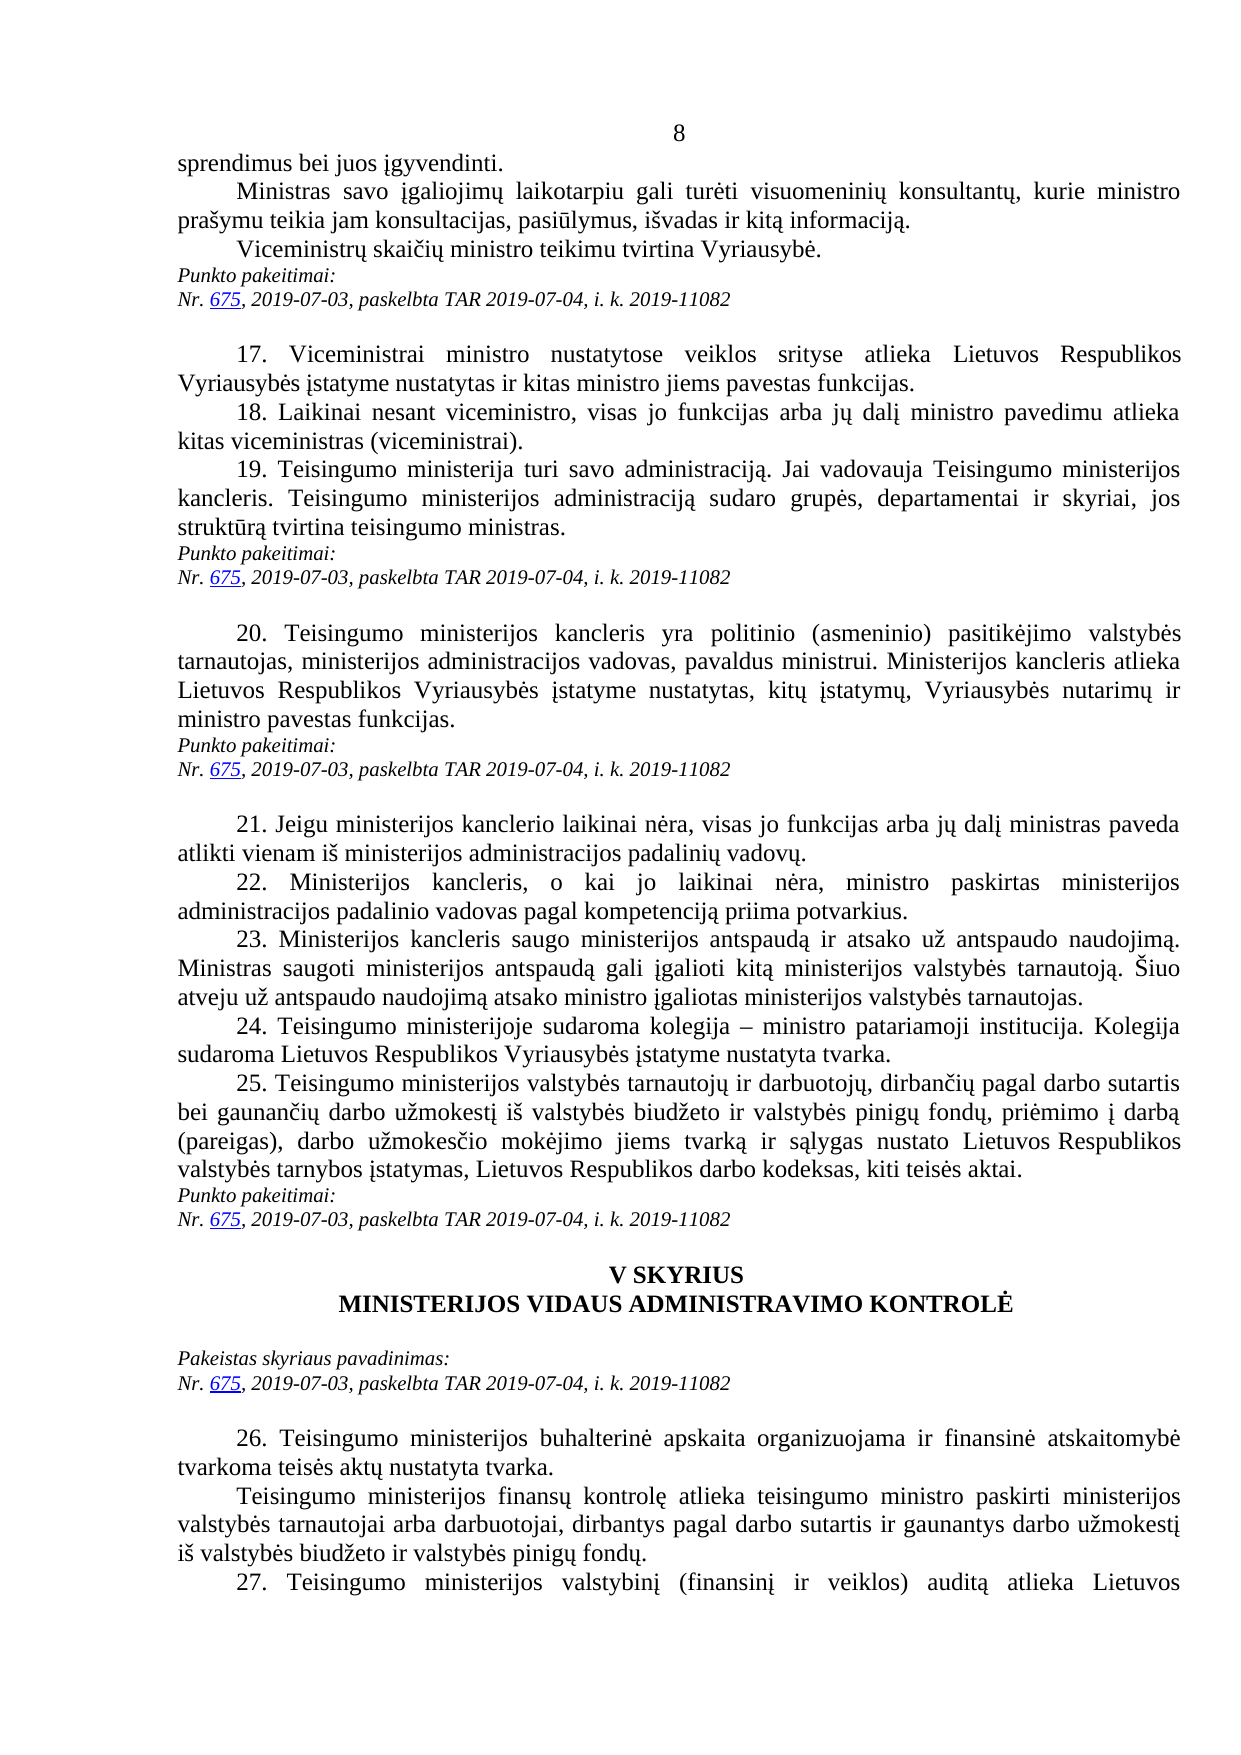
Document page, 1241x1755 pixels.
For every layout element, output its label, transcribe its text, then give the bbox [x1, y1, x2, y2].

text 17. Viceministrai ministro nustatytose veiklos srityse atlieka Lietuvos Respublikos Vyriausybės įstatyme nustatytas ir kitas ministro jiems pavestas funkcijas. [177, 339, 1181, 397]
text Nr. 675, 2019-07-03, paskelbta TAR 2019-07-04, i. k. 2019-11082 [177, 565, 1181, 589]
text Nr. 675, 2019-07-03, paskelbta TAR 2019-07-04, i. k. 2019-11082 [177, 287, 1181, 311]
text Viceministrų skaičių ministro teikimu tvirtina Vyriausybė. [177, 234, 1181, 263]
text 26. Teisingumo ministerijos buhalterinė apskaita organizuojama ir finansinė atskaitomybė tvarkoma teisės aktų nustatyta tvarka. [177, 1423, 1181, 1481]
text sprendimus bei juos įgyvendinti. [177, 148, 1181, 176]
text V SKYRIUS MINISTERIJOS VIDAUS ADMINISTRAVIMO KONTROLĖ [177, 1260, 1181, 1318]
text 22. Ministerijos kancleris, o kai jo laikinai nėra, ministro paskirtas ministerijos administracijos padalinio vadovas pagal kompetenciją priima potvarkius. [177, 867, 1181, 924]
text Ministras savo įgaliojimų laikotarpiu gali turėti visuomeninių konsultantų, kurie ministro prašymu teikia jam konsultacijas, pasiūlymus, išvadas ir kitą informaciją. [177, 176, 1181, 234]
text 25. Teisingumo ministerijos valstybės tarnautojų ir darbuotojų, dirbančių pagal darbo sutartis bei gaunančių darbo užmokestį iš valstybės biudžeto ir valstybės pinigų fondų, priėmimo į darbą (pareigas), darbo užmokesčio mokėjimo jiems tvarką ir sąlygas nustato Lietuvos Respublikos valstybės tarnybos įstatymas, Lietuvos Respublikos darbo kodeksas, kiti teisės aktai. [177, 1068, 1181, 1183]
text 20. Teisingumo ministerijos kancleris yra politinio (asmeninio) pasitikėjimo valstybės tarnautojas, ministerijos administracijos vadovas, pavaldus ministrui. Ministerijos kancleris atlieka Lietuvos Respublikos Vyriausybės įstatyme nustatytas, kitų įstatymų, Vyriausybės nutarimų ir ministro pavestas funkcijas. [177, 618, 1181, 733]
text 23. Ministerijos kancleris saugo ministerijos antspaudą ir atsako už antspaudo naudojimą. Ministras saugoti ministerijos antspaudą gali įgalioti kitą ministerijos valstybės tarnautoją. Šiuo atveju už antspaudo naudojimą atsako ministro įgaliotas ministerijos valstybės tarnautojas. [177, 924, 1181, 1011]
text 21. Jeigu ministerijos kanclerio laikinai nėra, visas jo funkcijas arba jų dalį ministras paveda atlikti vienam iš ministerijos administracijos padalinių vadovų. [177, 809, 1181, 867]
text Punkto pakeitimai: [177, 733, 1181, 757]
text 18. Laikinai nesant viceministro, visas jo funkcijas arba jų dalį ministro pavedimu atlieka kitas viceministras (viceministrai). [177, 397, 1181, 454]
text 24. Teisingumo ministerijoje sudaroma kolegija – ministro patariamoji institucija. Kolegija sudaroma Lietuvos Respublikos Vyriausybės įstatyme nustatyta tvarka. [177, 1011, 1181, 1068]
text Nr. 675, 2019-07-03, paskelbta TAR 2019-07-04, i. k. 2019-11082 [177, 1207, 1181, 1231]
text Punkto pakeitimai: [177, 263, 1181, 287]
text Teisingumo ministerijos finansų kontrolę atlieka teisingumo ministro paskirti ministerijos valstybės tarnautojai arba darbuotojai, dirbantys pagal darbo sutartis ir gaunantys darbo užmokestį iš valstybės biudžeto ir valstybės pinigų fondų. [177, 1481, 1181, 1567]
text Nr. 675, 2019-07-03, paskelbta TAR 2019-07-04, i. k. 2019-11082 [177, 757, 1181, 781]
text Pakeistas skyriaus pavadinimas: [177, 1346, 1181, 1370]
text 27. Teisingumo ministerijos valstybinį (finansinį ir veiklos) auditą atlieka Lietuvos [177, 1567, 1181, 1596]
text Punkto pakeitimai: [177, 1183, 1181, 1207]
text 19. Teisingumo ministerija turi savo administraciją. Jai vadovauja Teisingumo ministerijos kancleris. Teisingumo ministerijos administraciją sudaro grupės, departamentai ir skyriai, jos struktūrą tvirtina teisingumo ministras. [177, 454, 1181, 541]
text Nr. 675, 2019-07-03, paskelbta TAR 2019-07-04, i. k. 2019-11082 [177, 1370, 1181, 1394]
text Punkto pakeitimai: [177, 541, 1181, 565]
